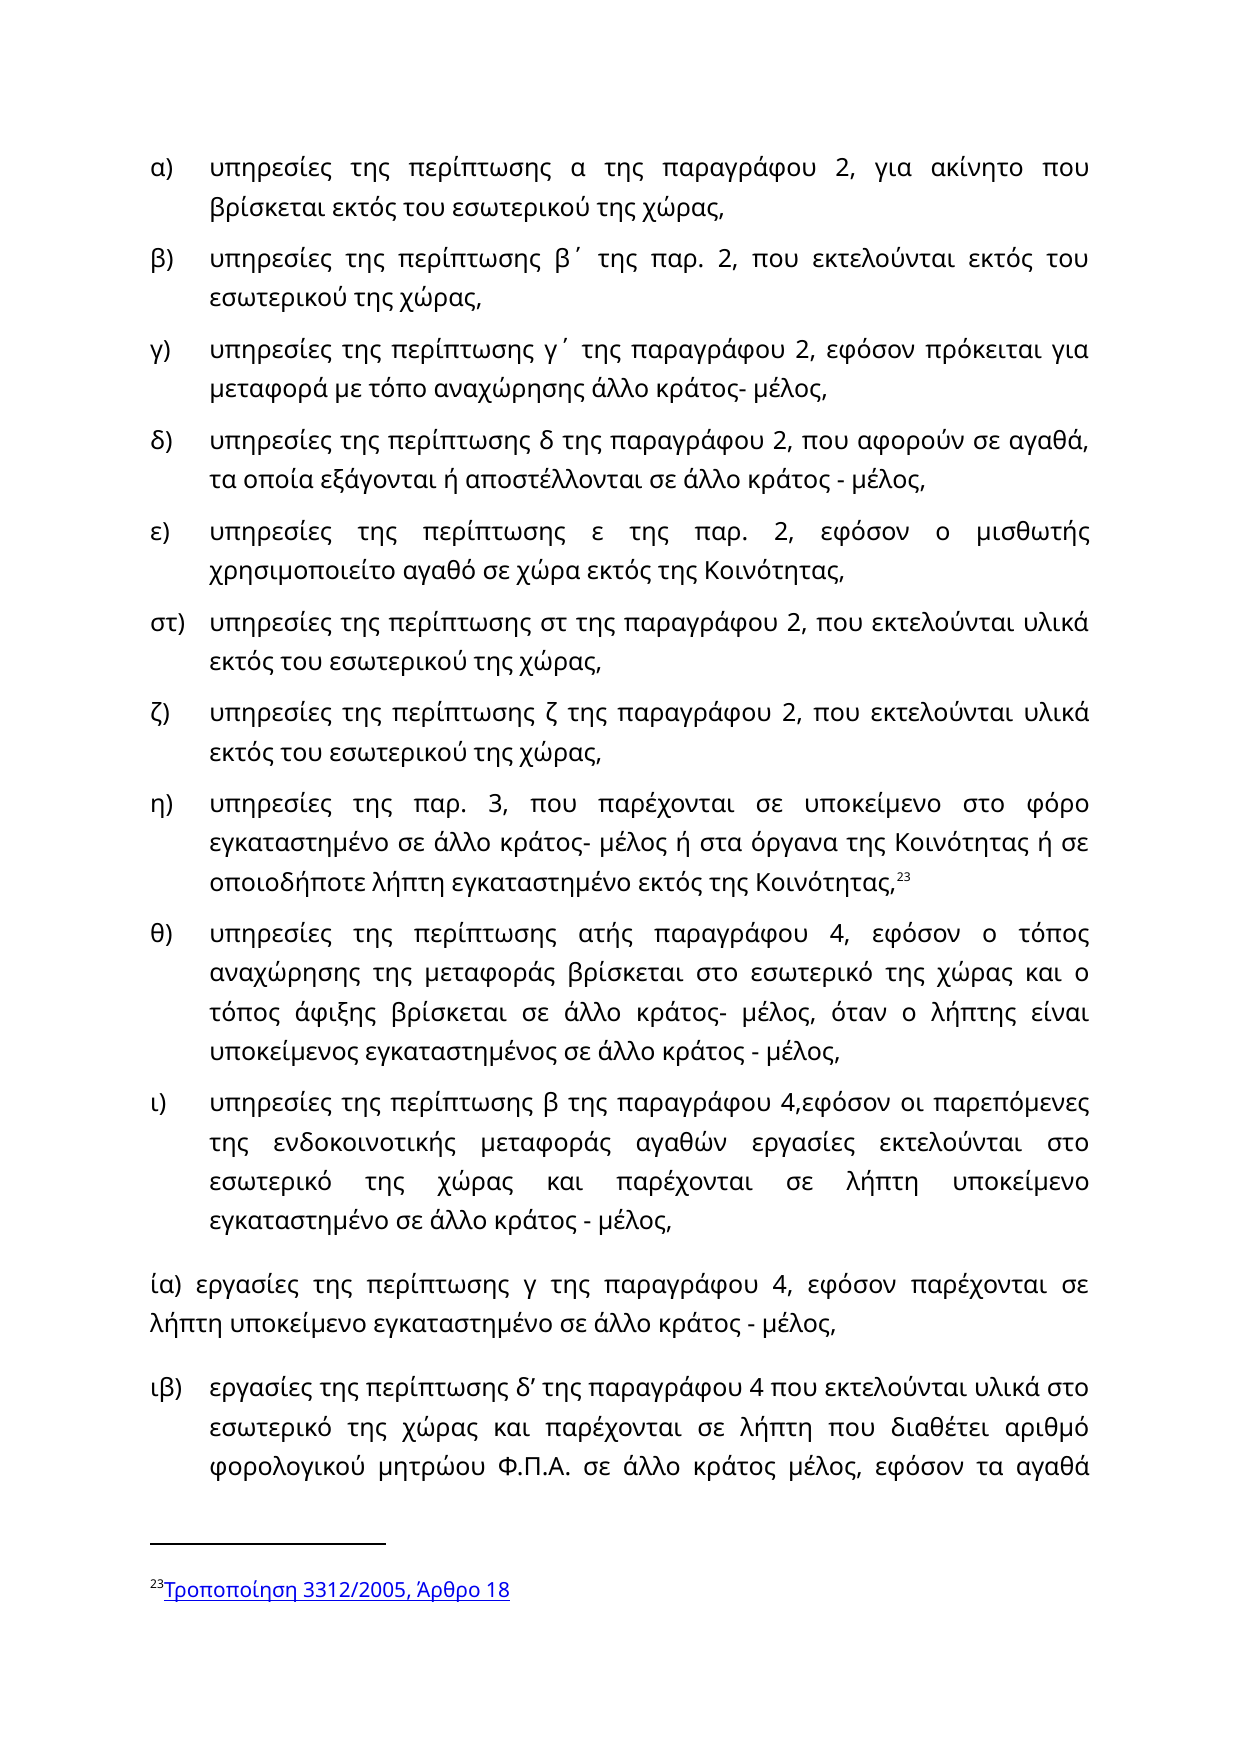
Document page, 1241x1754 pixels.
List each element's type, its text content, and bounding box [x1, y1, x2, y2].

list δ) υπηρεσίες της περίπτωσης δ της παραγράφου 2, που αφορούν σε αγαθά, τα οποία εξάγονται ή αποστέλλονται σε άλλο κράτος - μέλος, [150, 422, 1090, 496]
list α) υπηρεσίες της περίπτωσης α της παραγράφου 2, για ακίνητο που βρίσκεται εκτός του εσωτερικού της χώρας, [150, 150, 1090, 223]
list η) υπηρεσίες της παρ. 3, που παρέχονται σε υποκείμενο στο φόρο εγκαταστημένο σε άλλο κράτος- μέλος ή στα όργανα της Κοινότητας ή σε οποιοδήποτε λήπτη εγκαταστημένο εκτός της Κοινότητας, [150, 786, 1090, 898]
list ιβ) εργασίες της περίπτωσης δ’ της παραγράφου 4 που εκτελούνται υλικά στο εσωτερικό της χώρας και παρέχονται σε λήπτη που διαθέτει αριθμό φορολογικού μητρώου Φ.Π.Α. σε άλλο κράτος μέλος, εφόσον τα αγαθά [150, 1370, 1090, 1482]
list ζ) υπηρεσίες της περίπτωσης ζ της παραγράφου 2, που εκτελούνται υλικά εκτός του εσωτερικού της χώρας, [150, 695, 1090, 768]
list β) υπηρεσίες της περίπτωσης β΄ της παρ. 2, που εκτελούνται εκτός του εσωτερικού της χώρας, [150, 241, 1090, 314]
list θ) υπηρεσίες της περίπτωσης ατής παραγράφου 4, εφόσον ο τόπος αναχώρησης της μεταφοράς βρίσκεται στο εσωτερικό της χώρας και ο τόπος άφιξης βρίσκεται σε άλλο κράτος- μέλος, όταν ο λήπτης είναι υποκείμενος εγκαταστημένος σε άλλο κράτος - μέλος, [150, 916, 1090, 1067]
list ε) υπηρεσίες της περίπτωσης ε της παρ. 2, εφόσον ο μισθωτής χρησιμοποιείτο αγαθό σε χώρα εκτός της Κοινότητας, [150, 513, 1090, 587]
list στ) υπηρεσίες της περίπτωσης στ της παραγράφου 2, που εκτελούνται υλικά εκτός του εσωτερικού της χώρας, [150, 604, 1090, 677]
text Τροποποίηση 3312/2005, Άρθρο 18 [150, 1576, 1090, 1604]
text ία) εργασίες της περίπτωσης γ της παραγράφου 4, εφόσον παρέχονται σε λήπτη υποκείμενο εγκαταστημένο σε άλλο κράτος - μέλος, [150, 1267, 1090, 1340]
list ι) υπηρεσίες της περίπτωσης β της παραγράφου 4,εφόσον οι παρεπόμενες της ενδοκοινοτικής μεταφοράς αγαθών εργασίες εκτελούνται στο εσωτερικό της χώρας και παρέχονται σε λήπτη υποκείμενο εγκαταστημένο σε άλλο κράτος - μέλος, [150, 1085, 1090, 1237]
list γ) υπηρεσίες της περίπτωσης γ΄ της παραγράφου 2, εφόσον πρόκειται για μεταφορά με τόπο αναχώρησης άλλο κράτος- μέλος, [150, 332, 1090, 405]
